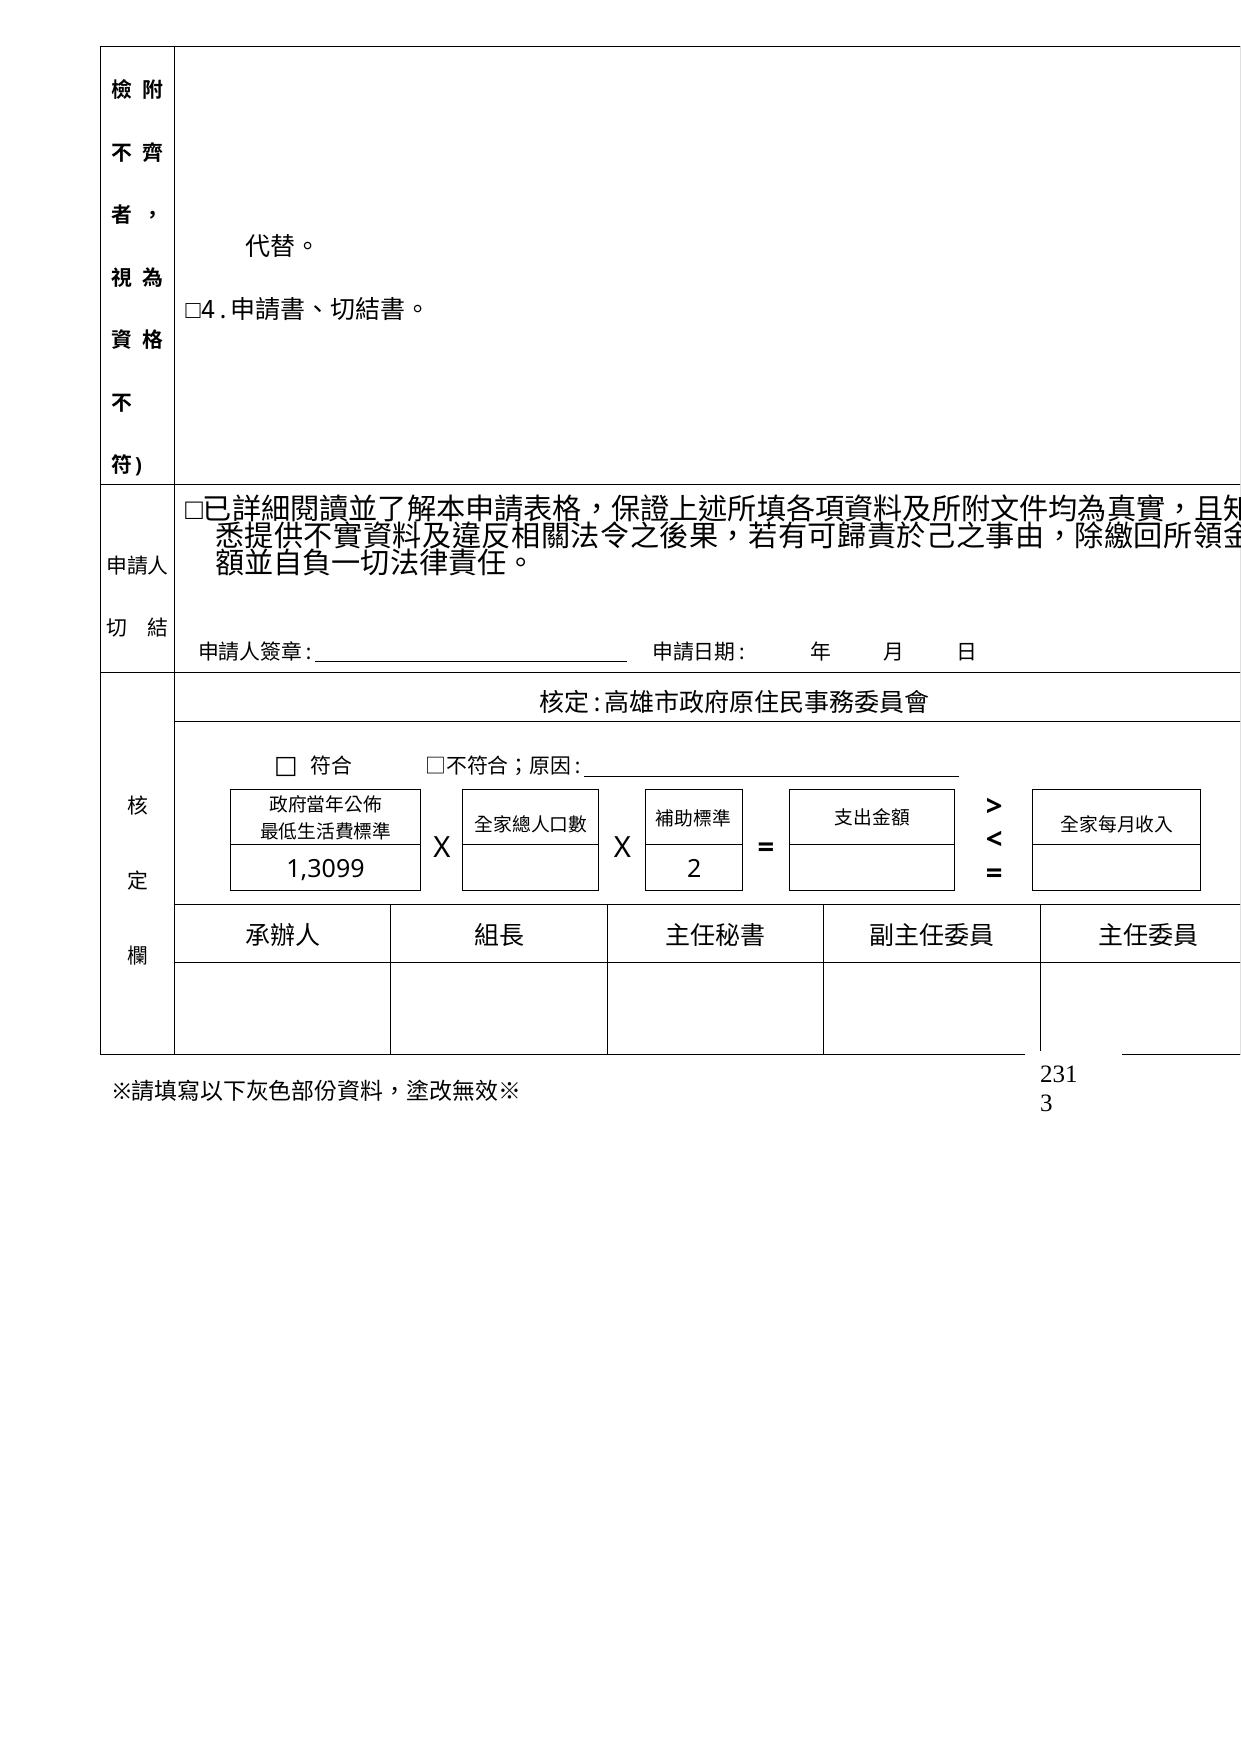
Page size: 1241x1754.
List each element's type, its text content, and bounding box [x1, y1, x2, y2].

table_cell 核 定 欄 [101, 673, 174, 1053]
table_cell 1,3099 [231, 845, 420, 890]
table_cell [463, 845, 598, 890]
table_cell 申請人切 結 [101, 485, 174, 672]
text 231 [1040, 1059, 1107, 1088]
table_cell [175, 963, 390, 1053]
text ※請填寫以下灰色部份資料，塗改無效※ [112, 1073, 529, 1106]
table_cell [1041, 963, 1240, 1053]
table_cell 承辦人 [175, 905, 390, 962]
table_cell 檢附不齊者，視為資格不符) [101, 47, 174, 484]
table_cell [790, 845, 954, 890]
table_cell 主任委員 [1041, 905, 1240, 962]
table_cell 副主任委員 [824, 905, 1040, 962]
table_cell 代替。 □4.申請書、切結書。 [175, 47, 1240, 484]
table_header > < = [955, 789, 1032, 890]
table_cell 2 [646, 845, 742, 890]
table_cell 主任秘書 [608, 905, 823, 962]
table_cell 組長 [391, 905, 607, 962]
table_cell [391, 963, 607, 1053]
table_header 全家總人口數 [463, 790, 598, 844]
text 3 [1040, 1088, 1107, 1116]
table_header X [421, 789, 462, 890]
table_cell [1033, 845, 1200, 890]
table_header X [599, 789, 645, 890]
table_header 政府當年公佈 最低生活費標準 [231, 790, 420, 844]
table_cell [608, 963, 823, 1053]
table_cell 核定:高雄市政府原住民事務委員會 [175, 673, 1240, 721]
table_header 補助標準 [646, 790, 742, 844]
table_cell 符合 □不符合；原因: [175, 722, 1240, 904]
table_cell [824, 963, 1040, 1053]
table_header = [743, 789, 789, 890]
table_header 支出金額 [790, 790, 954, 844]
table_cell □已詳細閱讀並了解本申請表格，保證上述所填各項資料及所附文件均為真實，且知悉提供不實資料及違反相關法令之後果，若有可歸責於己之事由，除繳回所領金額並自負一切法律責任。 申請人簽章: 申請日期: 年 月 日 [175, 485, 1240, 672]
table_header 全家每月收入 [1033, 790, 1200, 844]
